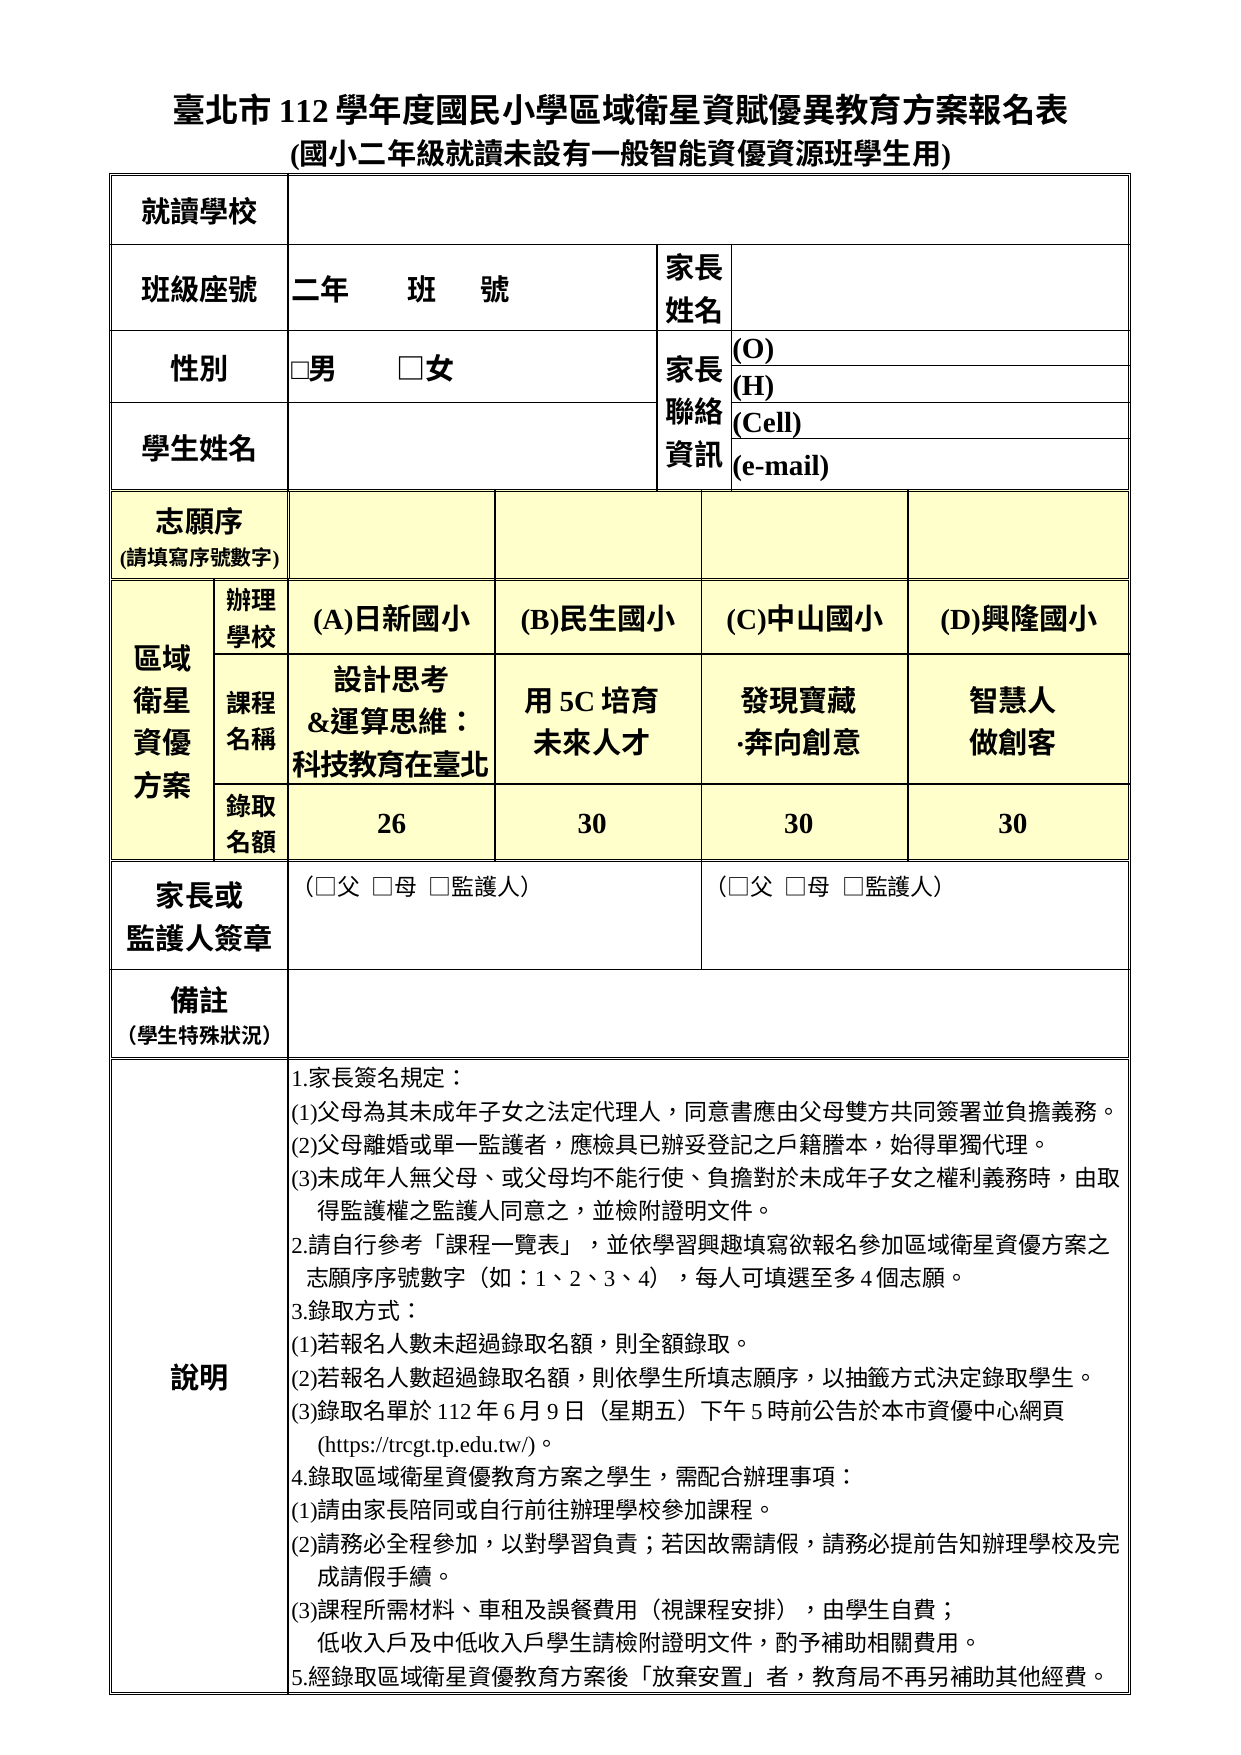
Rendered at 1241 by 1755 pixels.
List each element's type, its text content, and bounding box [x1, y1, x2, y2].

table_cell 26 [289, 785, 494, 859]
table_cell (B)民生國小 [496, 581, 701, 653]
table_header [289, 176, 1128, 243]
table_cell [290, 492, 494, 578]
text (國小二年級就讀未設有一般智能資優資源班學生用) [118, 130, 1122, 173]
table_cell 學生姓名 [112, 403, 287, 489]
table_cell 家長 姓名 [658, 245, 731, 329]
table_cell [702, 492, 907, 578]
table_header 就讀學校 [112, 176, 287, 243]
table_cell 課程 名稱 [215, 655, 287, 783]
table_cell 30 [909, 785, 1128, 859]
table_cell [289, 970, 1128, 1057]
table_cell 性別 [112, 331, 287, 402]
table_cell 說明 [112, 1060, 287, 1692]
table_cell [289, 403, 656, 489]
table_cell [909, 492, 1128, 578]
table_cell 備註 （學生特殊狀況） [112, 970, 287, 1057]
table_cell 班級座號 [112, 245, 287, 329]
table_cell 30 [496, 785, 701, 859]
table_cell 二年 班 號 [289, 245, 656, 329]
table_cell 發現寶藏 ‧奔向創意 [702, 655, 907, 783]
table_cell 家長 聯絡 資訊 [658, 331, 731, 489]
table_cell 智慧人 做創客 [909, 655, 1128, 783]
table_cell (H) [732, 366, 1128, 402]
table_cell 用5C培育 未來人才 [496, 655, 701, 783]
table_cell 錄取 名額 [215, 785, 287, 859]
table_cell (O) [732, 331, 1128, 365]
table_cell (A)日新國小 [289, 581, 494, 653]
text 臺北市112學年度國民小學區域衛星資賦優異教育方案報名表 [143, 89, 1097, 130]
table_cell (D)興隆國小 [909, 581, 1128, 653]
table_cell 辦理 學校 [215, 581, 287, 653]
table_cell (Cell) [732, 403, 1128, 438]
table_cell 志願序 (請填寫序號數字) [112, 492, 287, 578]
table_cell [496, 492, 701, 578]
table_cell □男 □女 [289, 331, 656, 402]
table_cell (e-mail) [732, 439, 1128, 489]
table_cell 區域 衛星 資優 方案 [112, 581, 213, 859]
table_cell 30 [702, 785, 907, 859]
table_cell 家長或 監護人簽章 [112, 862, 287, 968]
table_cell （□父 □母 □監護人） [702, 862, 1128, 968]
table_cell 1.家長簽名規定： (1)父母為其未成年子女之法定代理人，同意書應由父母雙方共同簽署並負擔義務。 (2)父母離婚或單一監護者，應檢具已辦妥登記之戶籍謄本，始得單獨代理。 (3)未成年人無父母、或父母均不能行使、負擔對於未成年子女之權利義務時，由取得監護權之監護人同意之，並檢附證明文件。 2.請自行參考「課程一覽表」，並依學習興趣填寫欲報名參加區域衛星資優方案之志願序序號數字（如：1、2、3、4），每人可填選至多4個志願。 3.錄取方式： (1)若報名人數未超過錄取名額，則全額錄取。 (2)若報名人數超過錄取名額，則依學生所填志願序，以抽籤方式決定錄取學生。 (3)錄取名單於112年6月9日（星期五）下午5時前公告於本市資優中心網頁(https://trcgt.tp.edu.tw/)。 4.錄取區域衛星資優教育方案之學生，需配合辦理事項： (1)請由家長陪同或自行前往辦理學校參加課程。 (2)請務必全程參加，以對學習負責；若因故需請假，請務必提前告知辦理學校及完成請假手續。 (3)課程所需材料、車租及誤餐費用（視課程安排），由學生自費； 低收入戶及中低收入戶學生請檢附證明文件，酌予補助相關費用。 5.經錄取區域衛星資優教育方案後「放棄安置」者，教育局不再另補助其他經費。 [289, 1060, 1128, 1692]
table_cell (C)中山國小 [702, 581, 907, 653]
table_cell 設計思考 &運算思維： 科技教育在臺北 [289, 655, 494, 783]
table_cell [732, 245, 1128, 329]
table_cell （□父 □母 □監護人） [289, 862, 701, 968]
